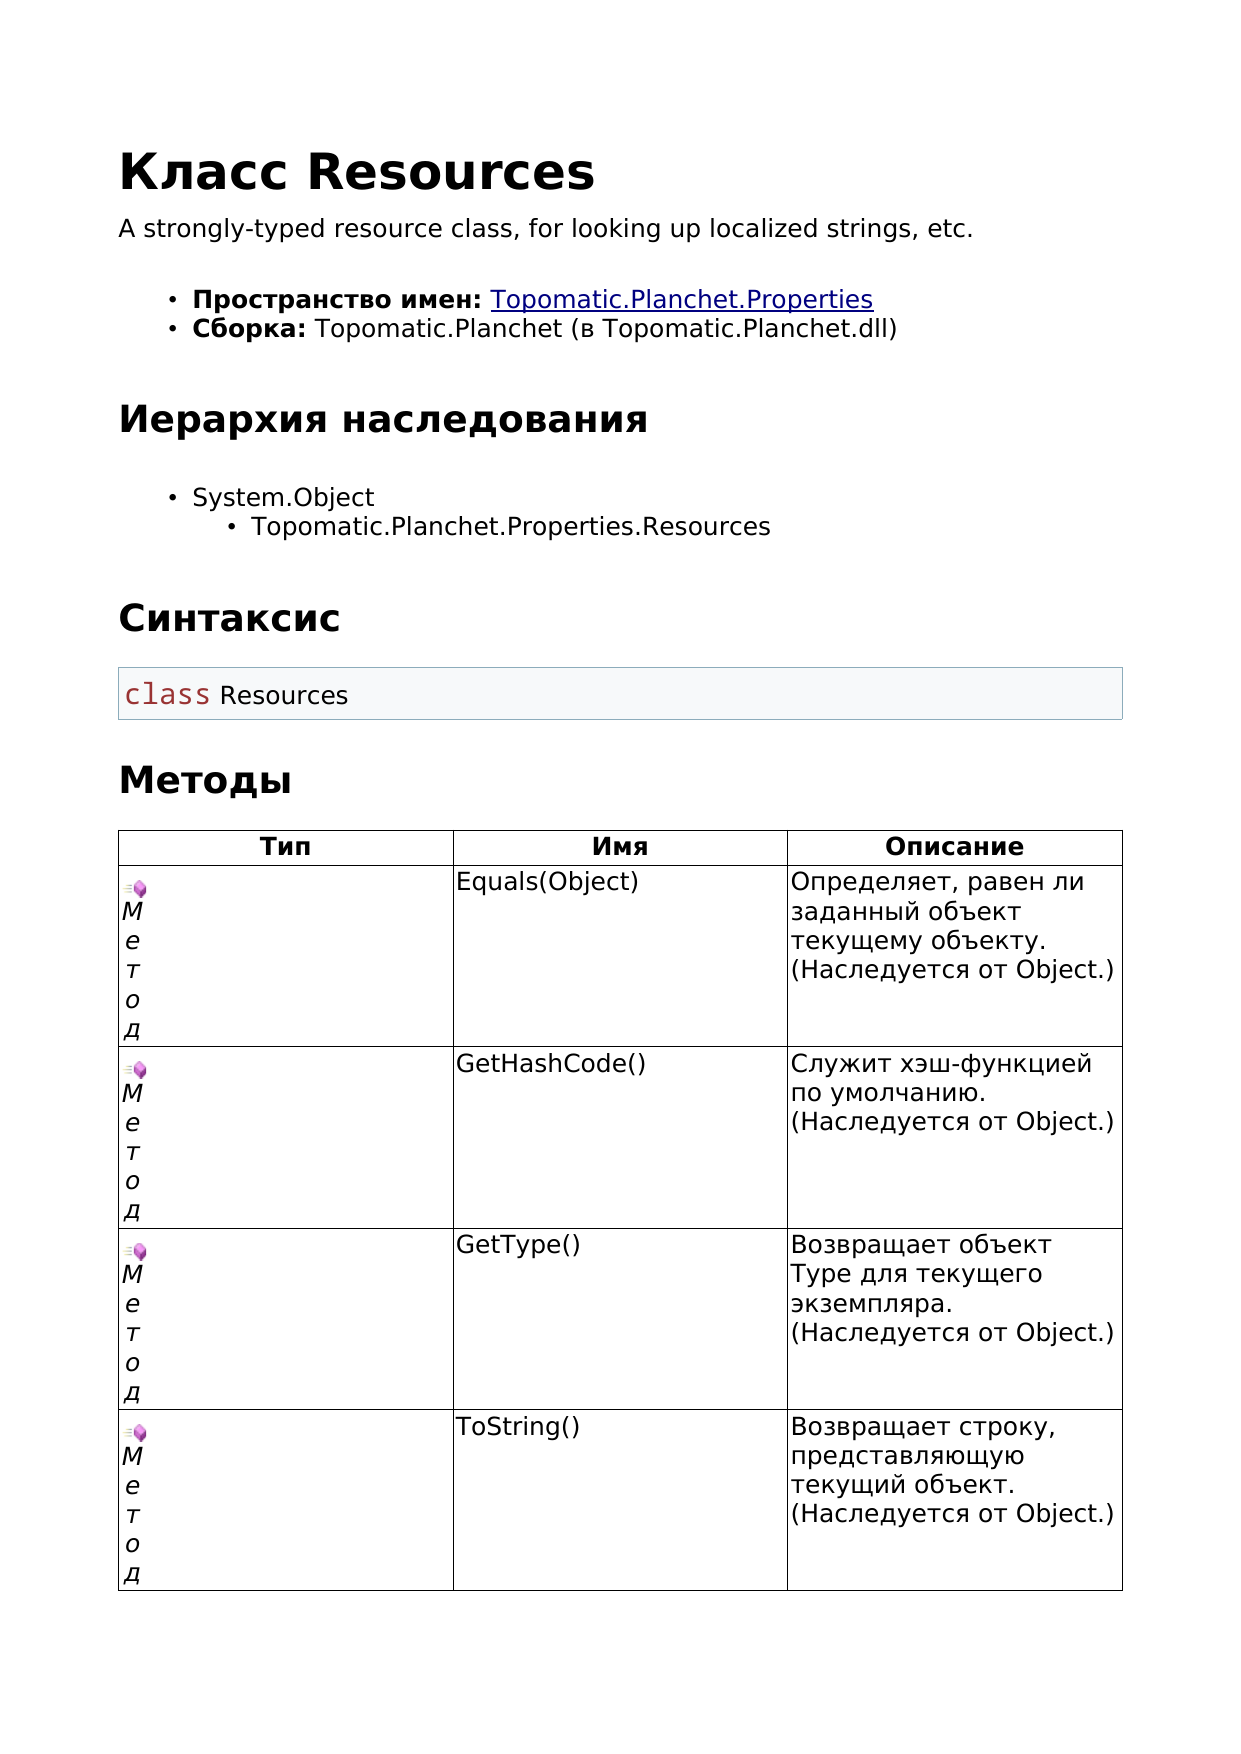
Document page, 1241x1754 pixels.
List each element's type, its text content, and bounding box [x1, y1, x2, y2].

table_cell [119, 866, 453, 1046]
table_cell GetType() [454, 1229, 787, 1409]
subtitle Синтаксис [118, 596, 1122, 640]
list Пространство имен: Topomatic.Planchet.Properties [177, 285, 1122, 314]
table_cell [119, 1047, 453, 1227]
table_header Описание [788, 831, 1122, 864]
list Topomatic.Planchet.Properties.Resources [236, 513, 1122, 542]
picture [121, 1243, 147, 1261]
picture [121, 1424, 147, 1442]
table_cell Возвращает строку, представляющую текущий объект. (Наследуется от Object.) [788, 1410, 1122, 1590]
table_cell ToString() [454, 1410, 787, 1590]
table_header class Resources [119, 668, 1122, 719]
subtitle Методы [118, 758, 1122, 802]
text A strongly-typed resource class, for looking up localized strings, etc. [118, 214, 1122, 243]
table_cell Служит хэш-функцией по умолчанию. (Наследуется от Object.) [788, 1047, 1122, 1227]
table_header Имя [454, 831, 787, 864]
picture [121, 1061, 147, 1079]
picture [121, 880, 147, 898]
table_cell [119, 1229, 453, 1409]
table_cell [119, 1410, 453, 1590]
table_cell GetHashCode() [454, 1047, 787, 1227]
subtitle Иерархия наследования [118, 398, 1122, 441]
table_cell Equals(Object) [454, 866, 787, 1046]
list System.Object [177, 483, 1122, 513]
table_header Тип [119, 831, 453, 864]
subtitle Класс Resources [118, 143, 1122, 201]
table_cell Определяет, равен ли заданный объект текущему объекту. (Наследуется от Object.) [788, 866, 1122, 1046]
list Сборка: Topomatic.Planchet (в Topomatic.Planchet.dll) [177, 314, 1122, 343]
table_cell Возвращает объект Type для текущего экземпляра. (Наследуется от Object.) [788, 1229, 1122, 1409]
